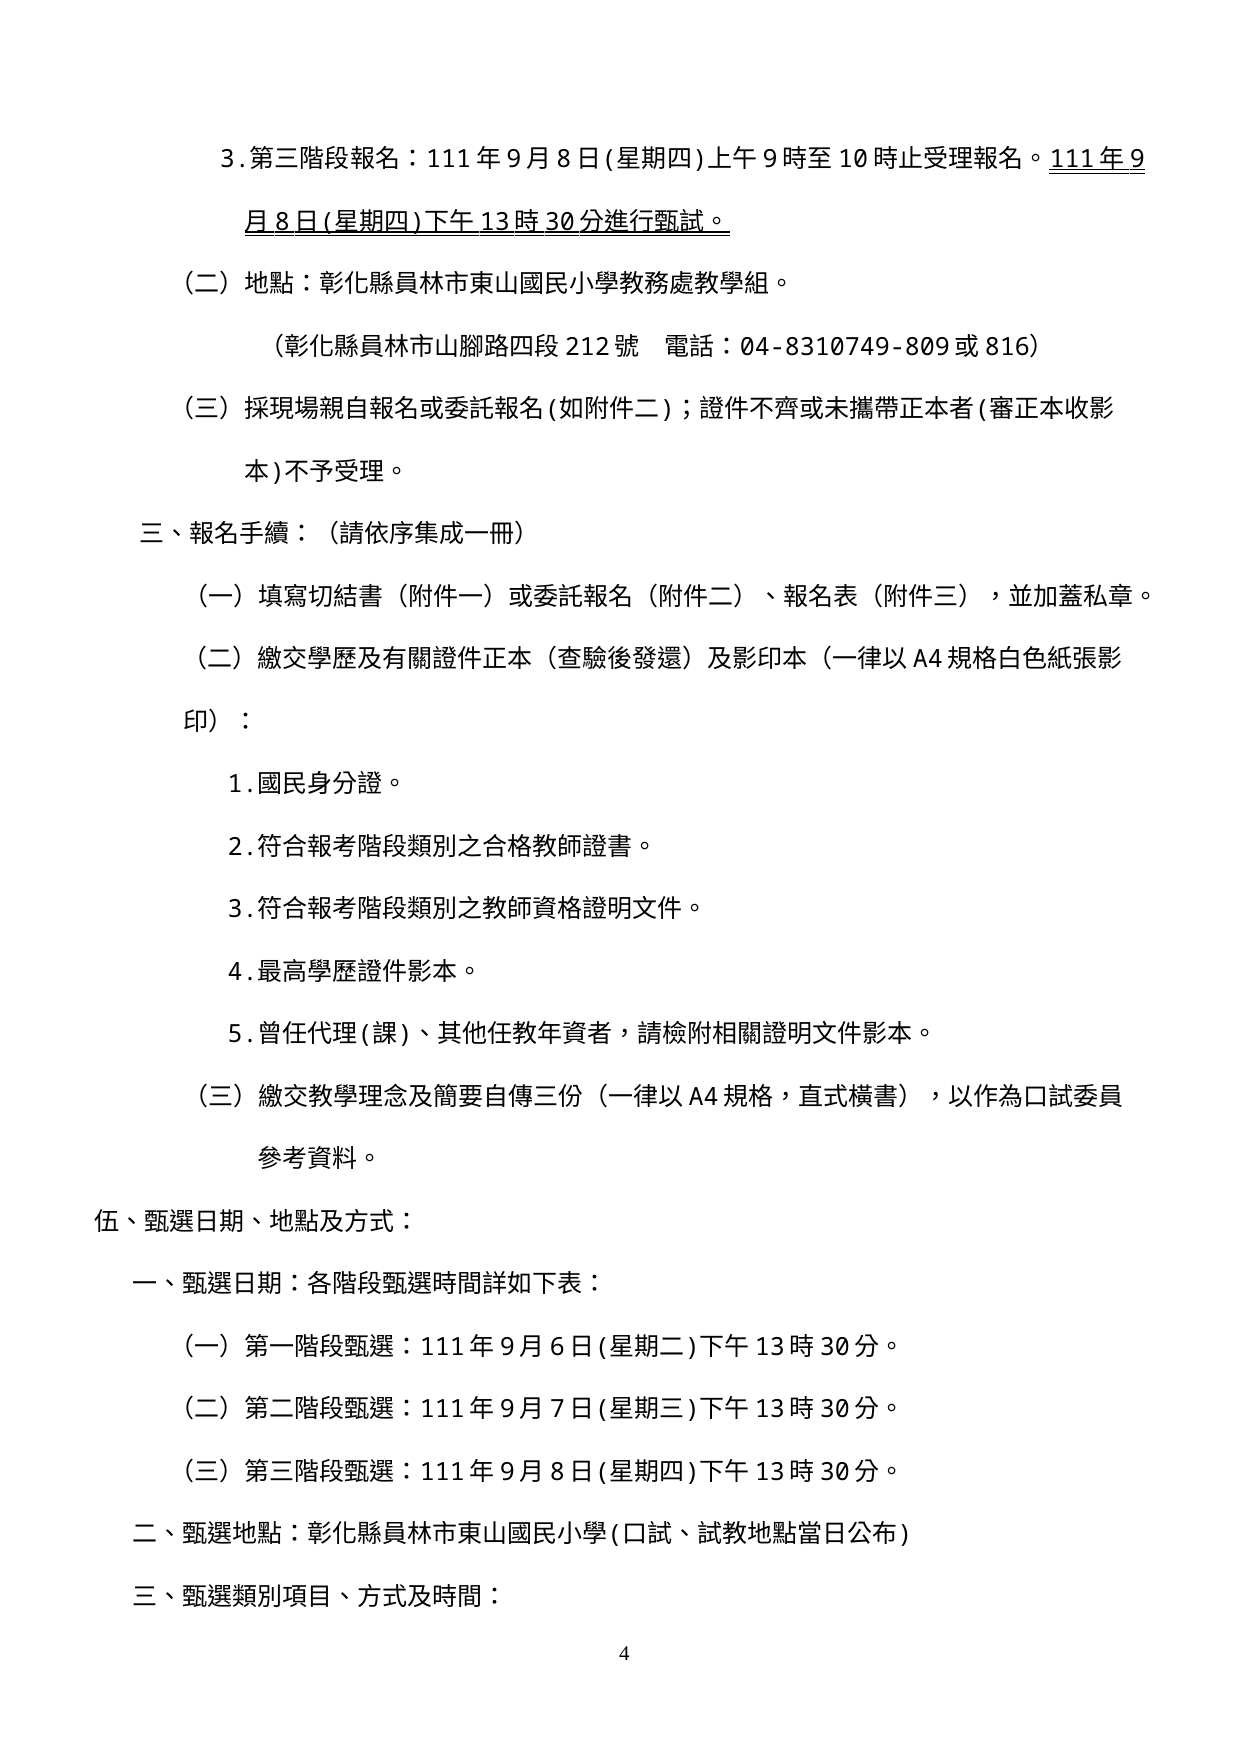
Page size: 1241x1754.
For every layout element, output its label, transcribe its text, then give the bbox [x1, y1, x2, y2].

text 三、報名手續：（請依序集成一冊） [94, 490, 1146, 552]
text 2.符合報考階段類別之合格教師證書。 [94, 802, 1146, 865]
text （三）第三階段甄選：111年9月8日(星期四)下午13時30分。 [169, 1427, 1146, 1490]
text 3.第三階段報名：111年9月8日(星期四)上午9時至10時止受理報名。111年9月8日(星期四)下午13時30分進行甄試。 [219, 115, 1146, 240]
text 3.符合報考階段類別之教師資格證明文件。 [94, 865, 1146, 927]
text （二）地點：彰化縣員林市東山國民小學教務處教學組。 [169, 240, 1146, 302]
text （一）第一階段甄選：111年9月6日(星期二)下午13時30分。 [169, 1302, 1146, 1365]
text 二、甄選地點：彰化縣員林市東山國民小學(口試、試教地點當日公布) [132, 1490, 1146, 1552]
text 一、甄選日期：各階段甄選時間詳如下表： [132, 1240, 1146, 1302]
text 伍、甄選日期、地點及方式： [94, 1177, 1146, 1240]
text 5.曾任代理(課)、其他任教年資者，請檢附相關證明文件影本。 [94, 990, 1146, 1052]
text （三）繳交教學理念及簡要自傳三份（一律以A4規格，直式橫書），以作為口試委員參考資料。 [183, 1052, 1146, 1177]
text 三、甄選類別項目、方式及時間： [132, 1552, 1146, 1615]
text （一）填寫切結書（附件一）或委託報名（附件二）、報名表（附件三），並加蓋私章。 [183, 552, 1146, 615]
text （二）繳交學歷及有關證件正本（查驗後發還）及影印本（一律以A4規格白色紙張影印）： [183, 615, 1146, 740]
text 4.最高學歷證件影本。 [94, 927, 1146, 990]
text 1.國民身分證。 [94, 740, 1146, 802]
text （彰化縣員林市山腳路四段212號 電話：04-8310749-809或816） [94, 302, 1146, 365]
text （三）採現場親自報名或委託報名(如附件二)；證件不齊或未攜帶正本者(審正本收影本)不予受理。 [169, 365, 1146, 490]
text （二）第二階段甄選：111年9月7日(星期三)下午13時30分。 [169, 1365, 1146, 1427]
